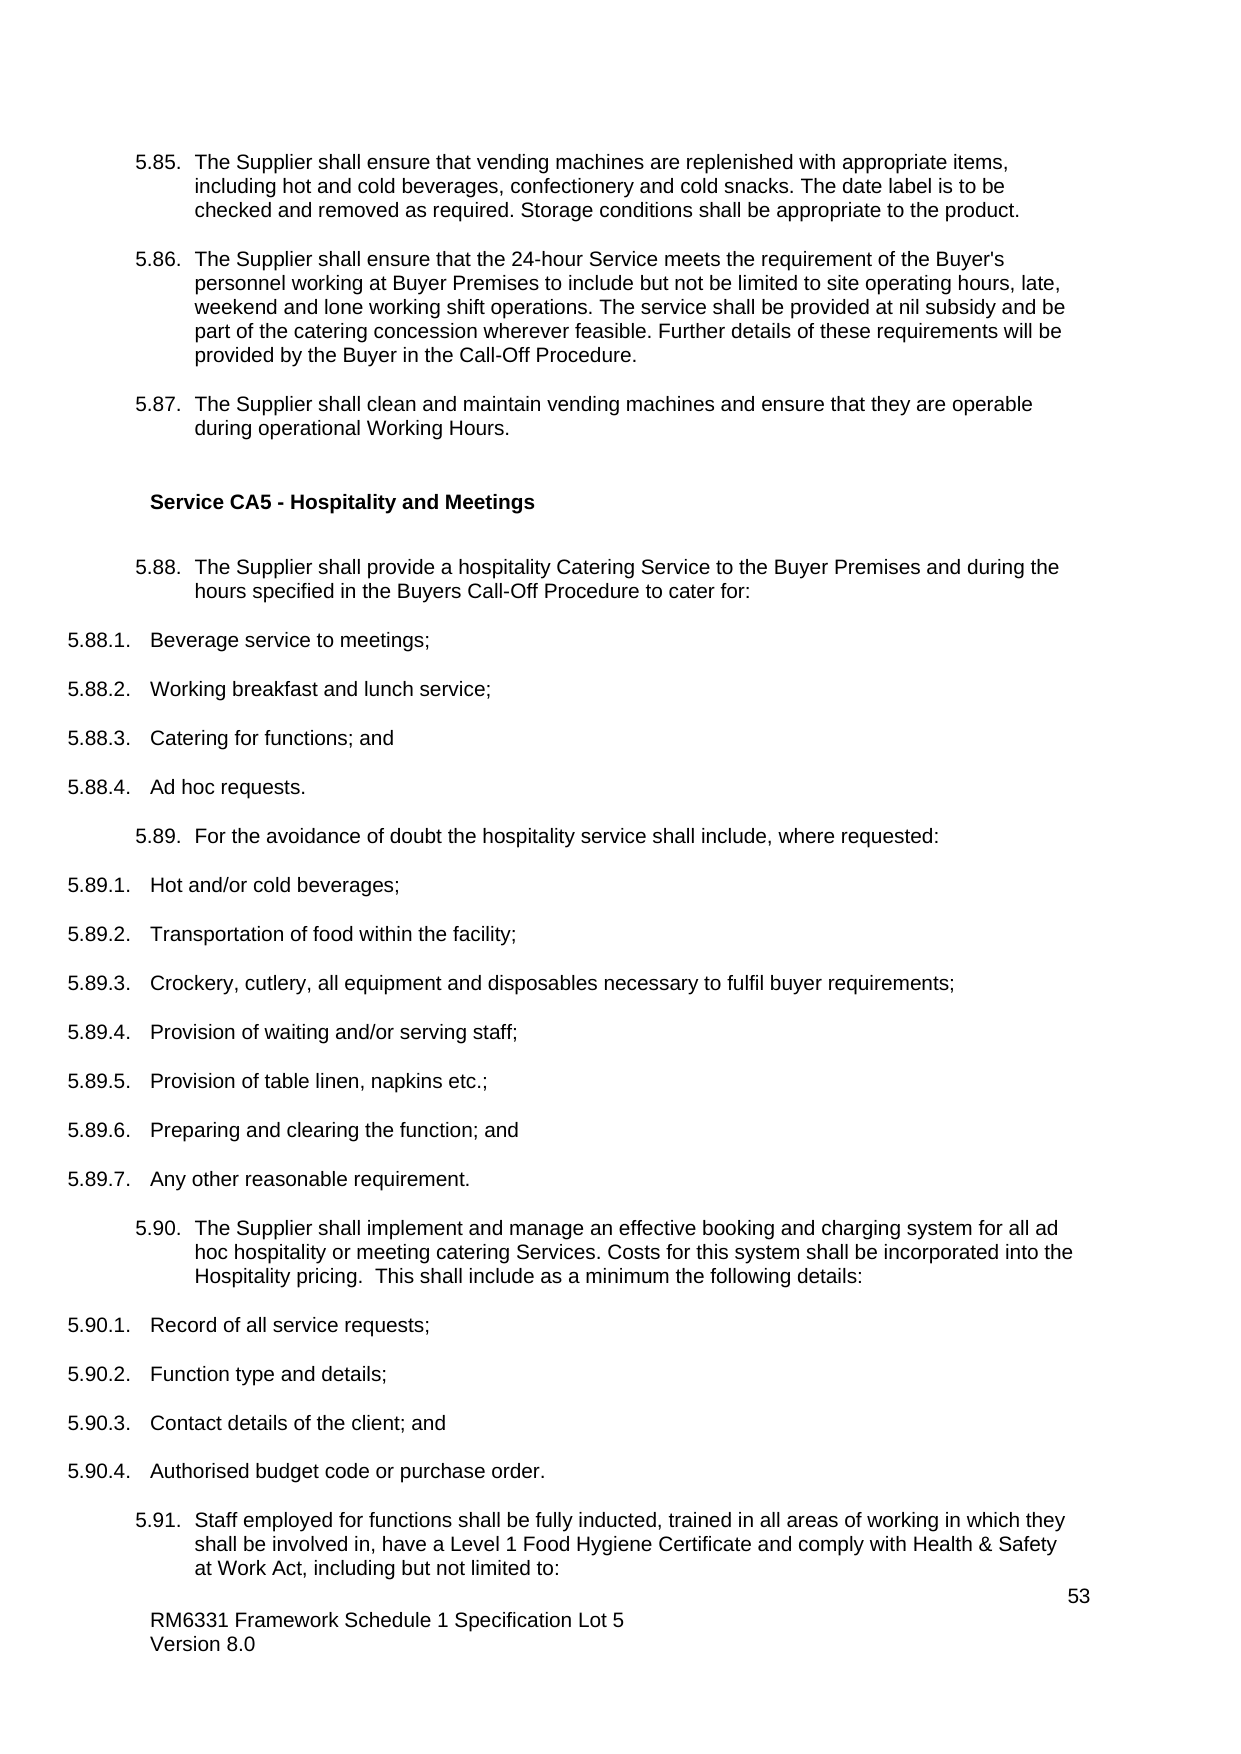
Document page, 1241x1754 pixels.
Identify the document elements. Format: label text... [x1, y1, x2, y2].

list Staff employed for functions shall be fully inducted, trained in all areas of working in which they shall be involved in, have a Level 1 Food Hygiene Certificate and comply with Health & Safety at Work Act, including but not limited to: [135, 1508, 1080, 1580]
list Ad hoc requests. [67, 775, 1090, 799]
list The Supplier shall ensure that vending machines are replenished with appropriate items, including hot and cold beverages, confectionery and cold snacks. The date label is to be checked and removed as required. Storage conditions shall be appropriate to the product. [135, 150, 1080, 222]
list Authorised budget code or purchase order. [67, 1459, 1090, 1483]
text Service CA5 - Hospitality and Meetings [150, 489, 1090, 513]
list Provision of table linen, napkins etc.; [67, 1069, 1090, 1093]
list Contact details of the client; and [67, 1410, 1090, 1434]
list Record of all service requests; [67, 1312, 1090, 1336]
list Crockery, cutlery, all equipment and disposables necessary to fulfil buyer requirements; [67, 971, 1090, 995]
list The Supplier shall ensure that the 24-hour Service meets the requirement of the Buyer's personnel working at Buyer Premises to include but not be limited to site operating hours, late, weekend and lone working shift operations. The service shall be provided at nil subsidy and be part of the catering concession wherever feasible. Further details of these requirements will be provided by the Buyer in the Call-Off Procedure. [135, 247, 1080, 367]
list Preparing and clearing the function; and [67, 1118, 1090, 1142]
list Hot and/or cold beverages; [67, 873, 1090, 897]
list The Supplier shall implement and manage an effective booking and charging system for all ad hoc hospitality or meeting catering Services. Costs for this system shall be incorporated into the Hospitality pricing. This shall include as a minimum the following details: [135, 1216, 1080, 1287]
list Function type and details; [67, 1361, 1090, 1385]
list Catering for functions; and [67, 726, 1090, 750]
list Transportation of food within the facility; [67, 922, 1090, 946]
list Provision of waiting and/or serving staff; [67, 1020, 1090, 1044]
list For the avoidance of doubt the hospitality service shall include, where requested: [135, 824, 1080, 848]
list The Supplier shall clean and maintain vending machines and ensure that they are operable during operational Working Hours. [135, 392, 1080, 439]
list Any other reasonable requirement. [67, 1167, 1090, 1191]
list Beverage service to meetings; [67, 628, 1090, 652]
list Working breakfast and lunch service; [67, 677, 1090, 701]
list The Supplier shall provide a hospitality Catering Service to the Buyer Premises and during the hours specified in the Buyers Call-Off Procedure to cater for: [135, 555, 1080, 603]
